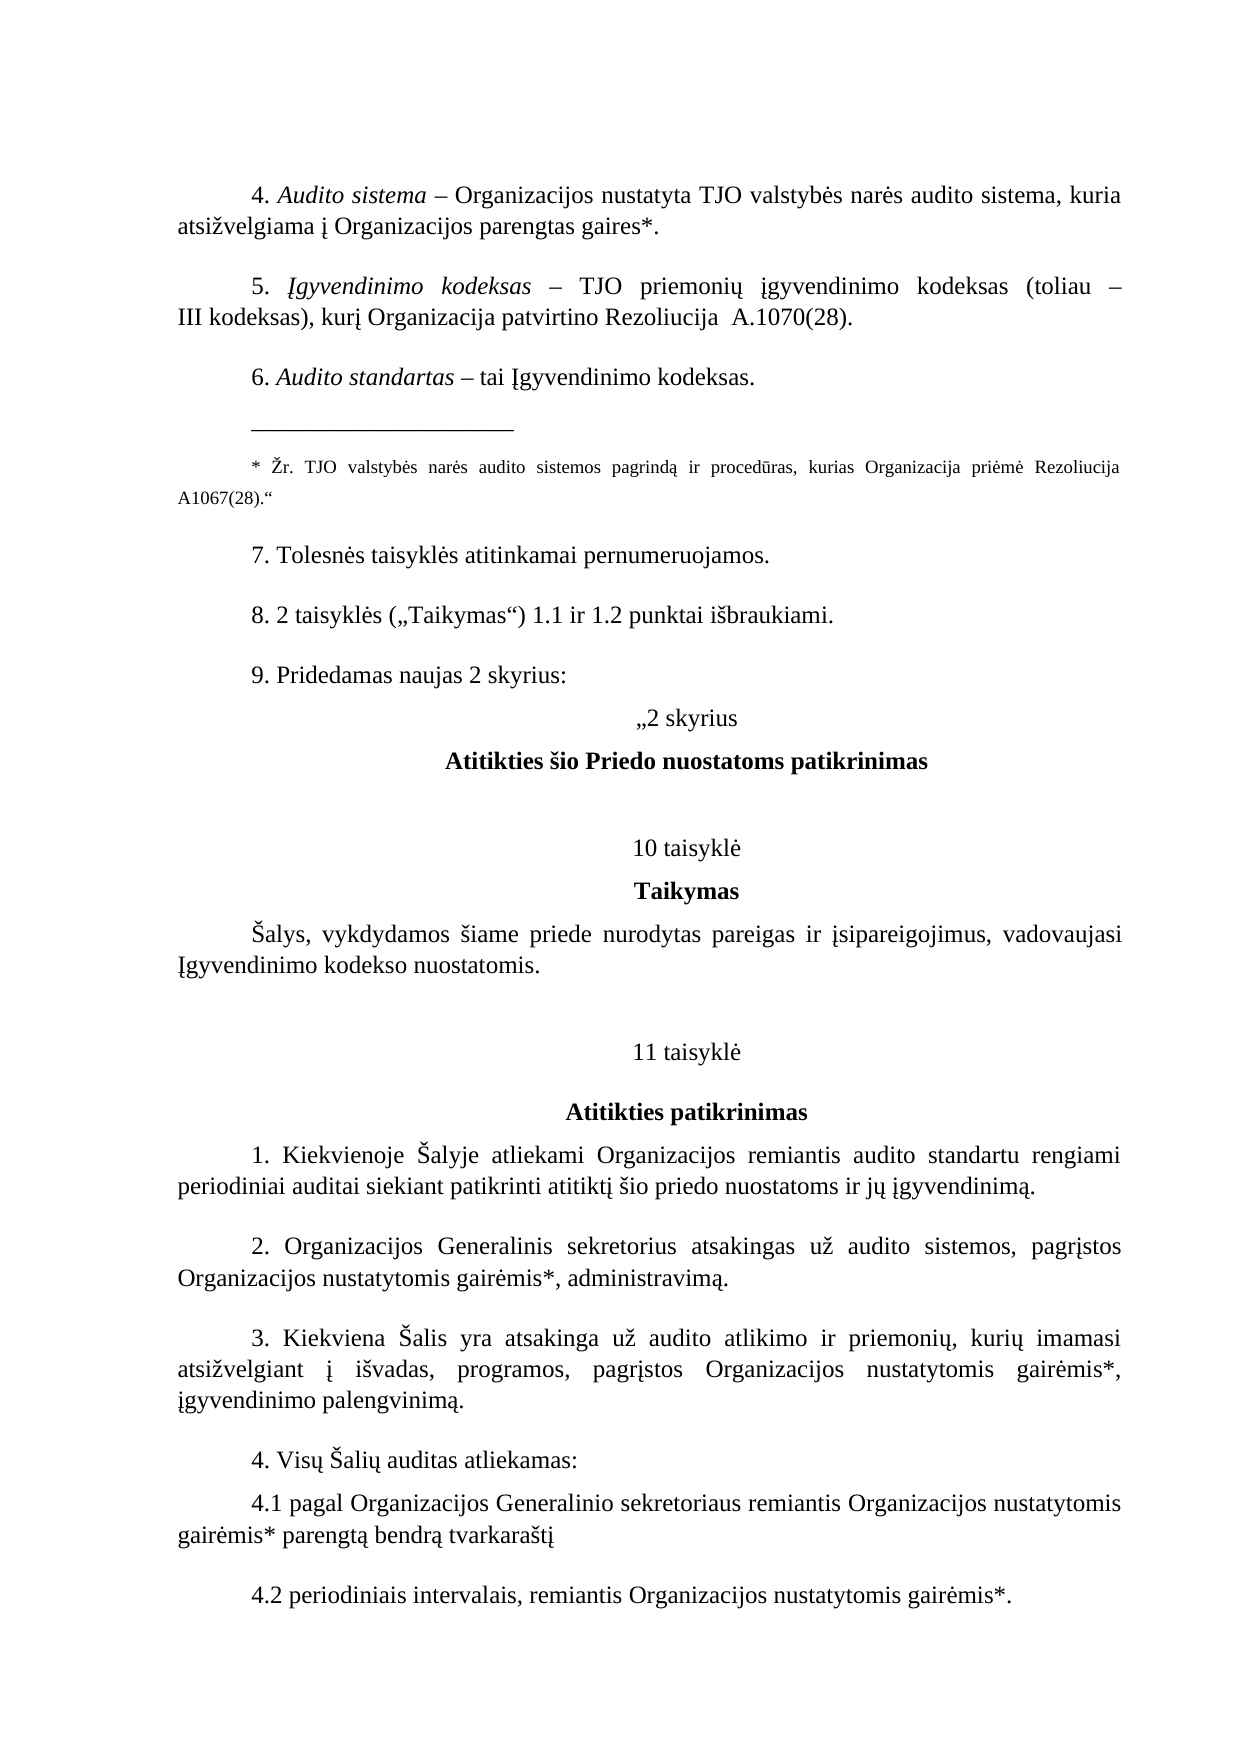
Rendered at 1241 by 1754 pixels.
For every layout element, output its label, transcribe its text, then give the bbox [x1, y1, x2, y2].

text 8. 2 taisyklės („Taikymas“) 1.1 ir 1.2 punktai išbraukiami. [177, 597, 1122, 629]
text 5. Įgyvendinimo kodeksas – TJO priemonių įgyvendinimo kodeksas (toliau – III kodeksas), kurį Organizacija patvirtino Rezoliucija A.1070(28). [177, 268, 1122, 331]
text 11 taisyklė [177, 1034, 1122, 1066]
text 10 taisyklė [177, 830, 1122, 862]
text Atitikties šio Priedo nuostatoms patikrinimas [177, 744, 1122, 775]
text 2. Organizacijos Generalinis sekretorius atsakingas už audito sistemos, pagrįstos Organizacijos nustatytomis gairėmis*, administravimą. [177, 1229, 1122, 1291]
text 9. Pridedamas naujas 2 skyrius: [177, 657, 1122, 689]
text „2 skyrius [177, 701, 1122, 732]
text 6. Audito standartas – tai Įgyvendinimo kodeksas. [177, 360, 1122, 391]
text 4. Visų Šalių auditas atliekamas: [177, 1443, 1122, 1474]
text _____________________ [177, 403, 1122, 434]
text 7. Tolesnės taisyklės atitinkamai pernumeruojamos. [177, 537, 1122, 569]
text 4.2 periodiniais intervalais, remiantis Organizacijos nustatytomis gairėmis*. [177, 1577, 1122, 1608]
text 3. Kiekviena Šalis yra atsakinga už audito atlikimo ir priemonių, kurių imamasi atsižvelgiant į išvadas, programos, pagrįstos Organizacijos nustatytomis gairėmis*, įgyvendinimo palengvinimą. [177, 1320, 1122, 1414]
text 1. Kiekvienoje Šalyje atliekami Organizacijos remiantis audito standartu rengiami periodiniai auditai siekiant patikrinti atitiktį šio priedo nuostatoms ir jų įgyvendinimą. [177, 1138, 1122, 1200]
text Atitikties patikrinimas [177, 1094, 1122, 1126]
text Šalys, vykdydamos šiame priede nurodytas pareigas ir įsipareigojimus, vadovaujasi Įgyvendinimo kodekso nuostatomis. [177, 917, 1122, 979]
text 4.1 pagal Organizacijos Generalinio sekretoriaus remiantis Organizacijos nustatytomis gairėmis* parengtą bendrą tvarkaraštį [177, 1486, 1122, 1548]
text Taikymas [177, 873, 1122, 905]
text * Žr. TJO valstybės narės audito sistemos pagrindą ir procedūras, kurias Organizacija priėmė Rezoliucija A1067(28).“ [177, 446, 1122, 509]
text 4. Audito sistema – Organizacijos nustatyta TJO valstybės narės audito sistema, kuria atsižvelgiama į Organizacijos parengtas gaires*. [177, 177, 1122, 240]
